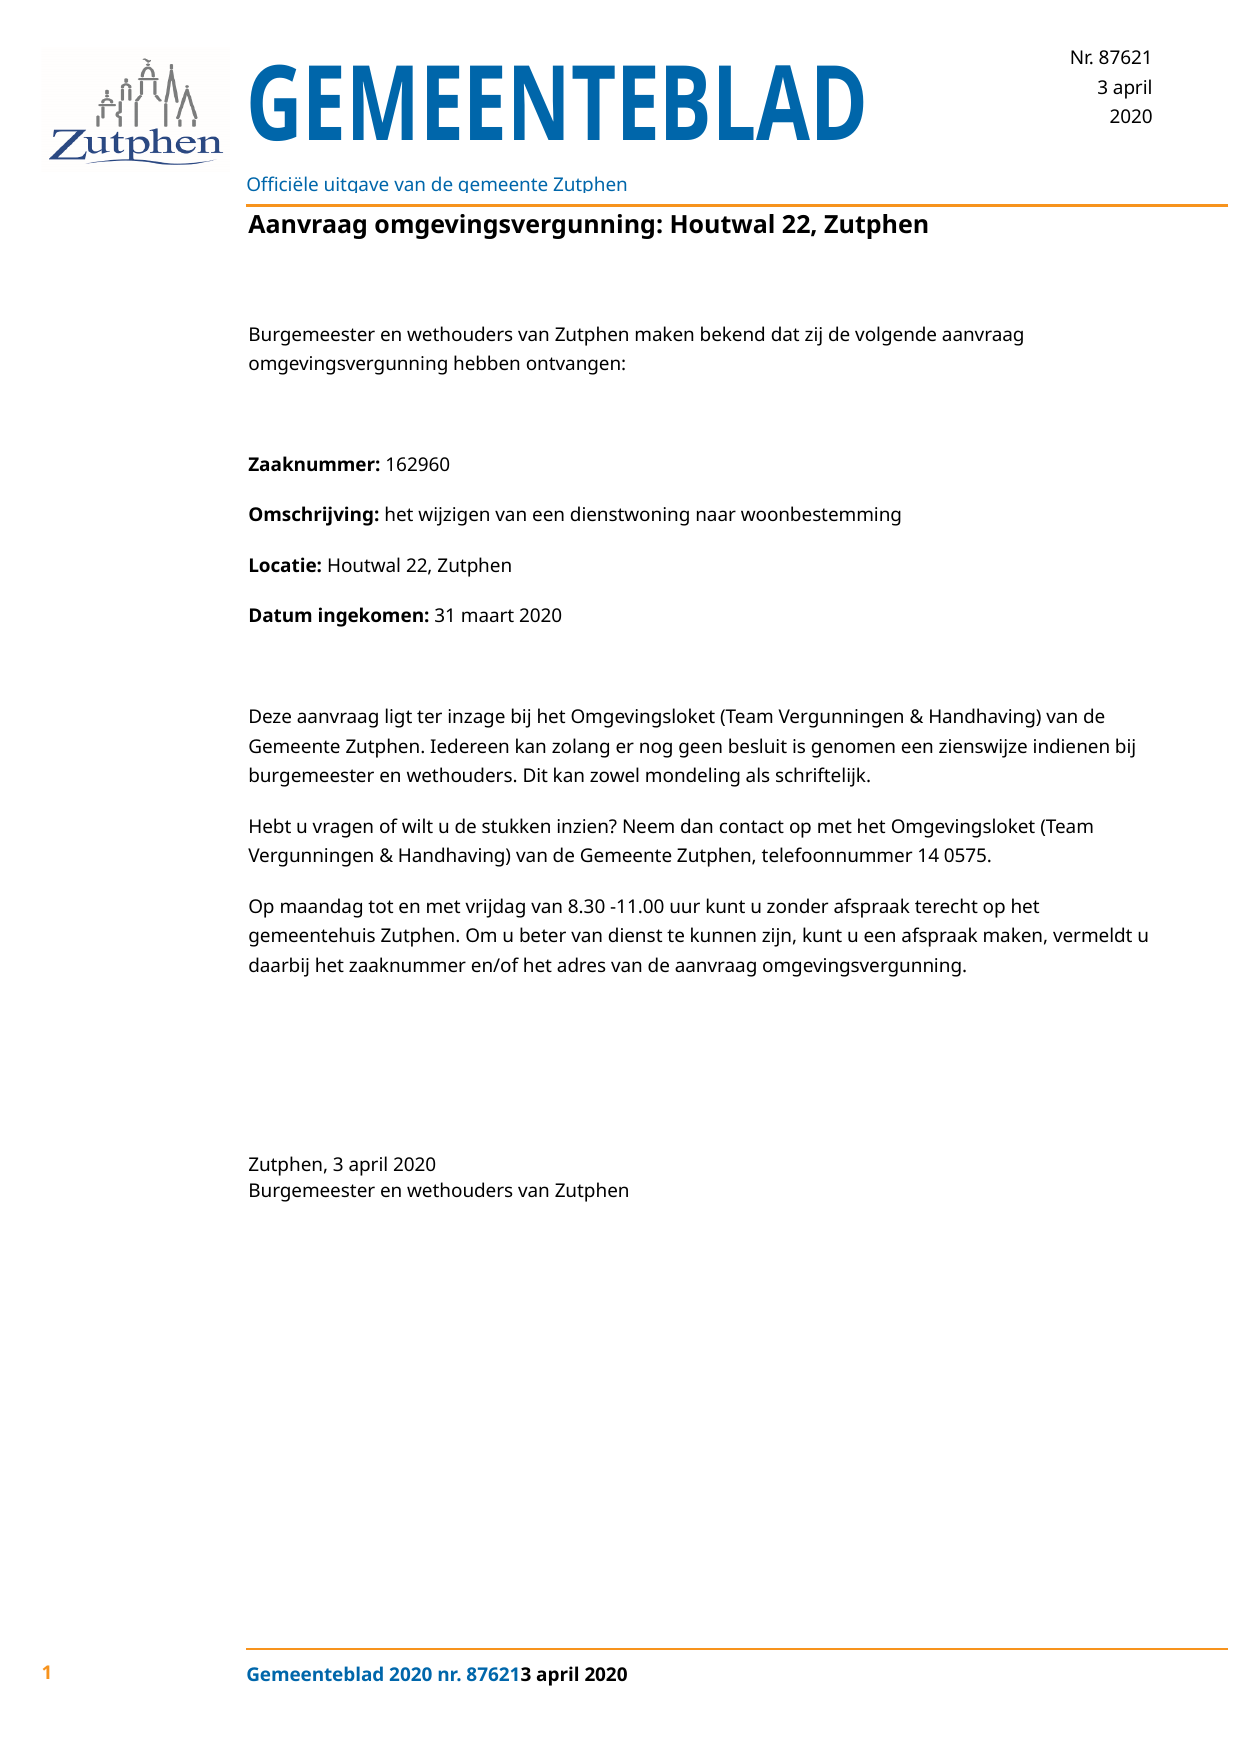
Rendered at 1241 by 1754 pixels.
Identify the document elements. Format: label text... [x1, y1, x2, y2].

text Burgemeester en wethouders van Zutphen maken bekend dat zij de volgende aanvraag omgevingsvergunning hebben ontvangen: [248, 321, 1152, 376]
text Aanvraag omgevingsvergunning: Houtwal 22, Zutphen [248, 207, 1152, 241]
text Op maandag tot en met vrijdag van 8.30 -11.00 uur kunt u zonder afspraak terecht op het gemeentehuis Zutphen. Om u beter van dienst te kunnen zijn, kunt u een afspraak maken, vermeldt u daarbij het zaaknummer en/of het adres van de aanvraag omgevingsvergunning. [248, 893, 1152, 978]
picture [41, 47, 231, 172]
text Zaaknummer: 162960 [248, 451, 1152, 477]
text Zutphen, 3 april 2020 [248, 1151, 1152, 1177]
text Omschrijving: het wijzigen van een dienstwoning naar woonbestemming [248, 502, 1152, 527]
text Burgemeester en wethouders van Zutphen [248, 1177, 1152, 1202]
text Hebt u vragen of wilt u de stukken inzien? Neem dan contact op met het Omgevingsloket (Team Vergunningen & Handhaving) van de Gemeente Zutphen, telefoonnummer 14 0575. [248, 813, 1152, 868]
text Datum ingekomen: 31 maart 2020 [248, 602, 1152, 628]
text Locatie: Houtwal 22, Zutphen [248, 552, 1152, 578]
text Deze aanvraag ligt ter inzage bij het Omgevingsloket (Team Vergunningen & Handhaving) van de Gemeente Zutphen. Iedereen kan zolang er nog geen besluit is genomen een zienswijze indienen bij burgemeester en wethouders. Dit kan zowel mondeling als schriftelijk. [248, 703, 1152, 788]
